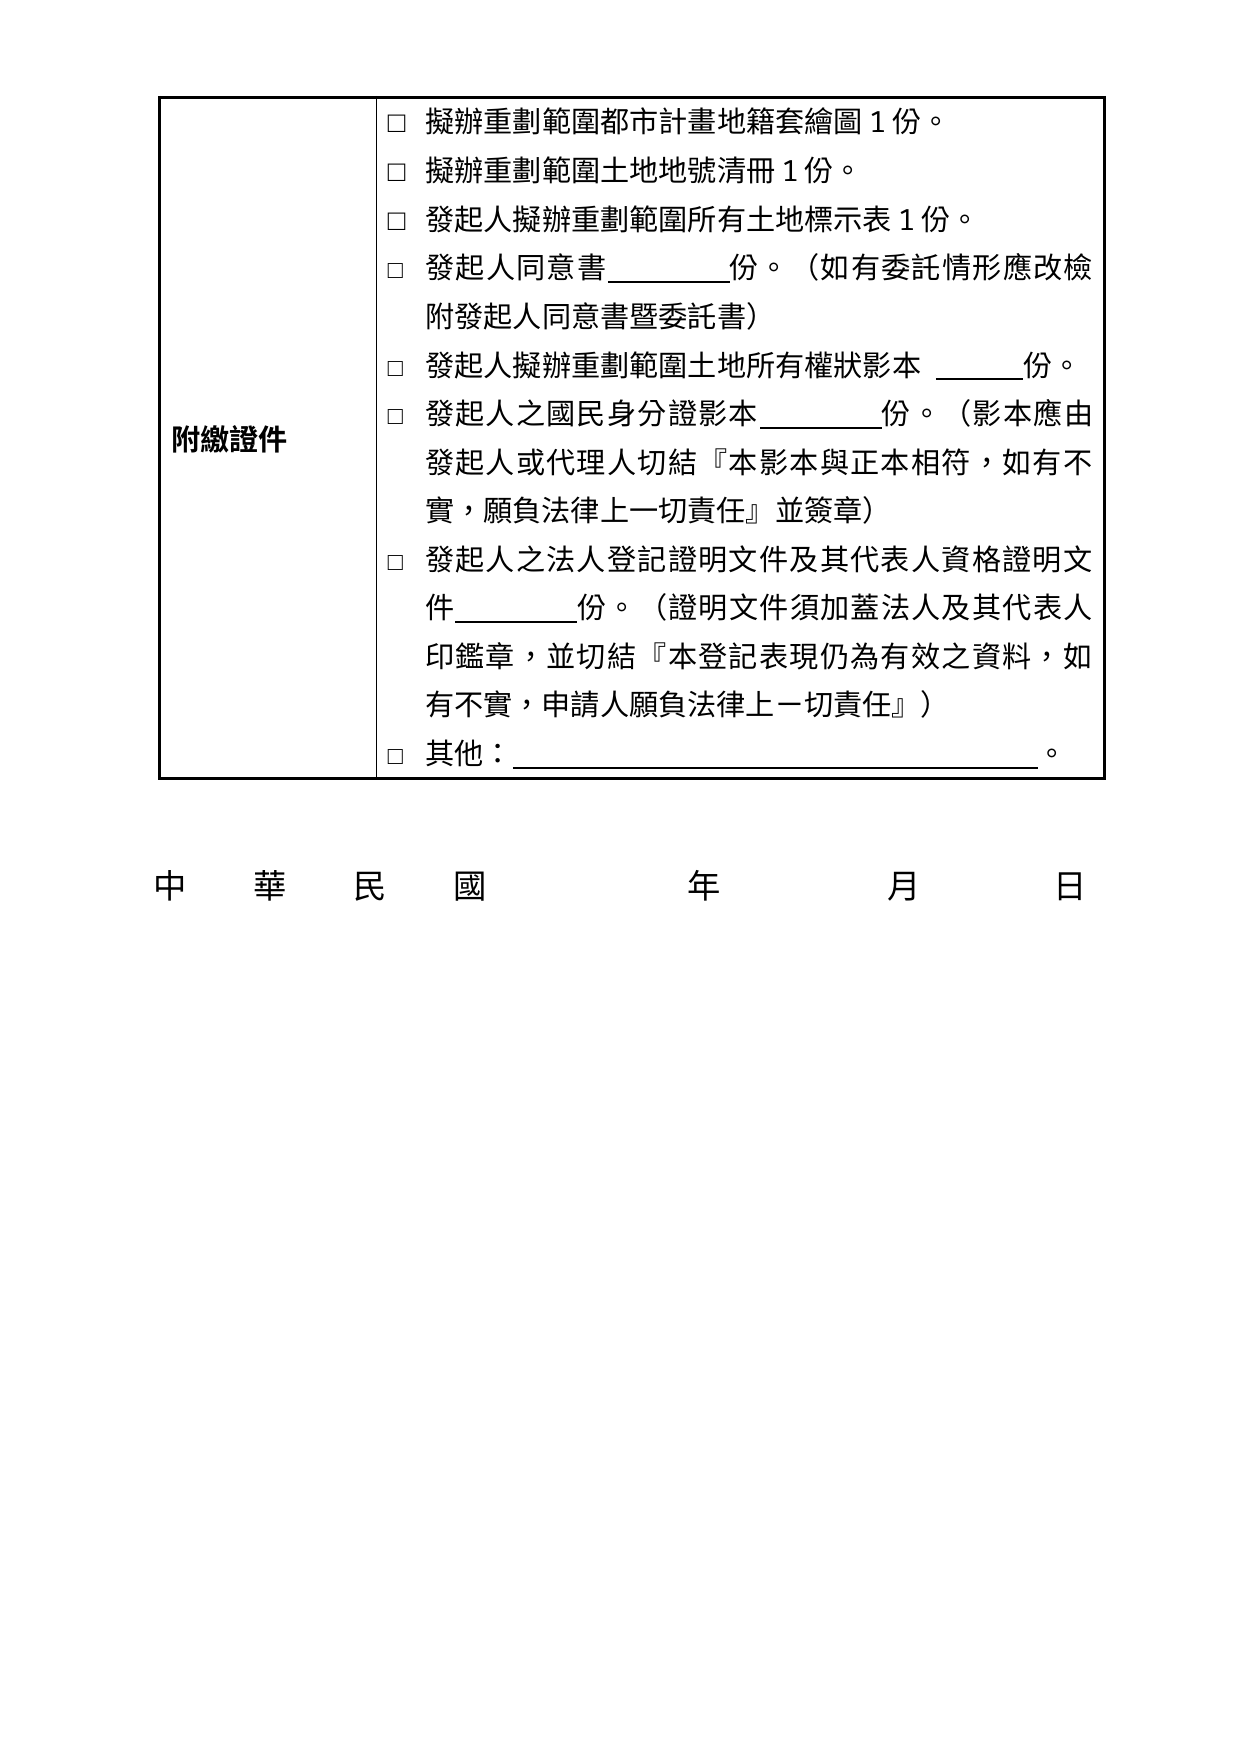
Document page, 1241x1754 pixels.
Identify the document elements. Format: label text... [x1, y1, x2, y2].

text 中 華 民 國 年 月 日 [148, 843, 1092, 905]
table_cell 擬辦重劃範圍都市計畫地籍套繪圖1份。 擬辦重劃範圍土地地號清冊1份。 發起人擬辦重劃範圍所有土地標示表1份。 發起人同意書 份。（如有委託情形應改檢附發起人同意書暨委託書） 發起人擬辦重劃範圍土地所有權狀影本 份。 發起人之國民身分證影本 份。（影本應由發起人或代理人切結『本影本與正本相符，如有不實，願負法律上一切責任』並簽章） 發起人之法人登記證明文件及其代表人資格證明文件 份。（證明文件須加蓋法人及其代表人印鑑章，並切結『本登記表現仍為有效之資料，如有不實，申請人願負法律上ㄧ切責任』） 其他： 。 [377, 99, 1103, 777]
table_cell 附繳證件 [161, 99, 376, 777]
